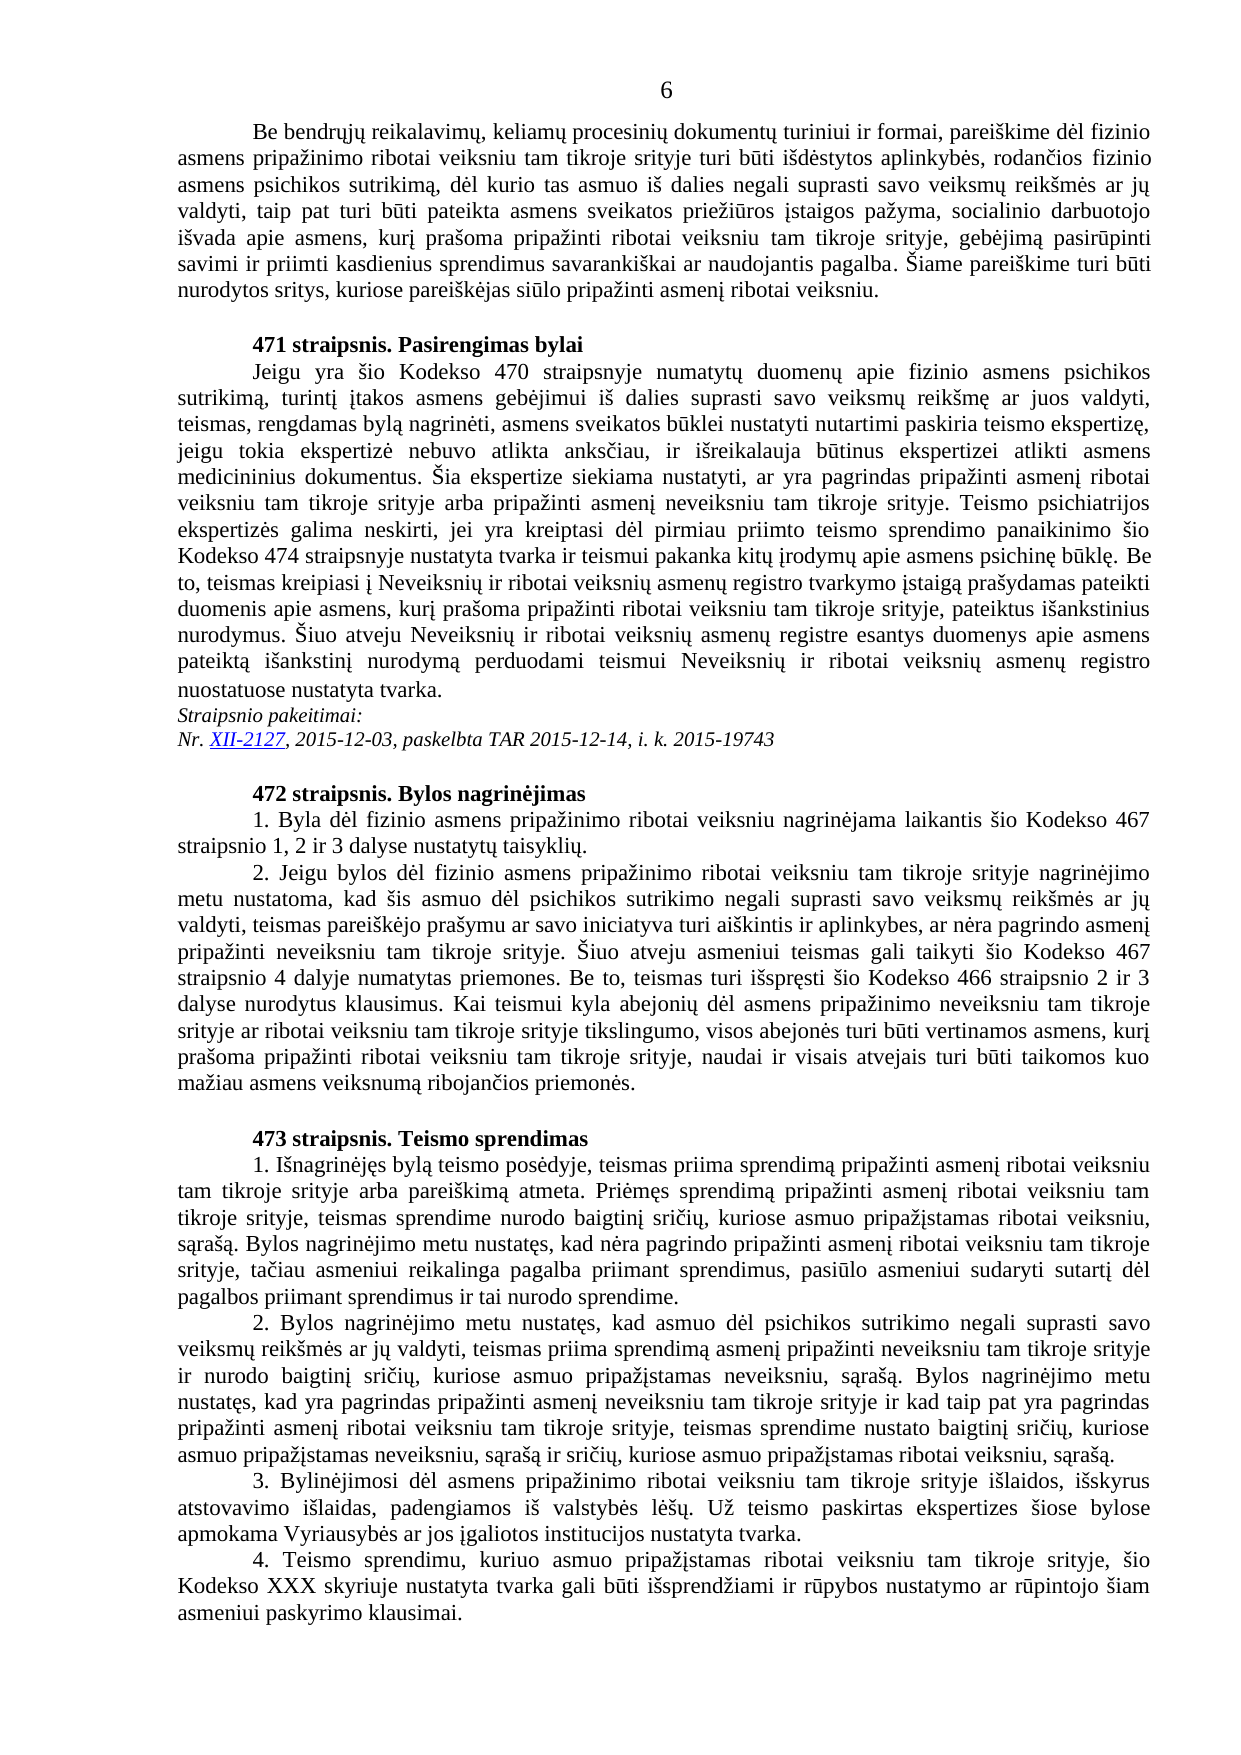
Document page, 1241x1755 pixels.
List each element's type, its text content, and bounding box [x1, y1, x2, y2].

text 3. Bylinėjimosi dėl asmens pripažinimo ribotai veiksniu tam tikroje srityje išlaidos, išskyrus atstovavimo išlaidas, padengiamos iš valstybės lėšų. Už teismo paskirtas ekspertizes šiose bylose apmokama Vyriausybės ar jos įgaliotos institucijos nustatyta tvarka. [177, 1467, 1152, 1546]
text Straipsnio pakeitimai: [177, 703, 1152, 727]
text 2. Bylos nagrinėjimo metu nustatęs, kad asmuo dėl psichikos sutrikimo negali suprasti savo veiksmų reikšmės ar jų valdyti, teismas priima sprendimą asmenį pripažinti neveiksniu tam tikroje srityje ir nurodo baigtinį sričių, kuriose asmuo pripažįstamas neveiksniu, sąrašą. Bylos nagrinėjimo metu nustatęs, kad yra pagrindas pripažinti asmenį neveiksniu tam tikroje srityje ir kad taip pat yra pagrindas pripažinti asmenį ribotai veiksniu tam tikroje srityje, teismas sprendime nustato baigtinį sričių, kuriose asmuo pripažįstamas neveiksniu, sąrašą ir sričių, kuriose asmuo pripažįstamas ribotai veiksniu, sąrašą. [177, 1309, 1152, 1467]
text 1. Išnagrinėjęs bylą teismo posėdyje, teismas priima sprendimą pripažinti asmenį ribotai veiksniu tam tikroje srityje arba pareiškimą atmeta. Priėmęs sprendimą pripažinti asmenį ribotai veiksniu tam tikroje srityje, teismas sprendime nurodo baigtinį sričių, kuriose asmuo pripažįstamas ribotai veiksniu, sąrašą. Bylos nagrinėjimo metu nustatęs, kad nėra pagrindo pripažinti asmenį ribotai veiksniu tam tikroje srityje, tačiau asmeniui reikalinga pagalba priimant sprendimus, pasiūlo asmeniui sudaryti sutartį dėl pagalbos priimant sprendimus ir tai nurodo sprendime. [177, 1151, 1152, 1309]
text 473 straipsnis. Teismo sprendimas [177, 1124, 1152, 1151]
text Be bendrųjų reikalavimų, keliamų procesinių dokumentų turiniui ir formai, pareiškime dėl fizinio asmens pripažinimo ribotai veiksniu tam tikroje srityje turi būti išdėstytos aplinkybės, rodančios fizinio asmens psichikos sutrikimą, dėl kurio tas asmuo iš dalies negali suprasti savo veiksmų reikšmės ar jų valdyti, taip pat turi būti pateikta asmens sveikatos priežiūros įstaigos pažyma, socialinio darbuotojo išvada apie asmens, kurį prašoma pripažinti ribotai veiksniu tam tikroje srityje, gebėjimą pasirūpinti savimi ir priimti kasdienius sprendimus savarankiškai ar naudojantis pagalba. Šiame pareiškime turi būti nurodytos sritys, kuriose pareiškėjas siūlo pripažinti asmenį ribotai veiksniu. [177, 118, 1152, 303]
text Jeigu yra šio Kodekso 470 straipsnyje numatytų duomenų apie fizinio asmens psichikos sutrikimą, turintį įtakos asmens gebėjimui iš dalies suprasti savo veiksmų reikšmę ar juos valdyti, teismas, rengdamas bylą nagrinėti, asmens sveikatos būklei nustatyti nutartimi paskiria teismo ekspertizę, jeigu tokia ekspertizė nebuvo atlikta anksčiau, ir išreikalauja būtinus ekspertizei atlikti asmens medicininius dokumentus. Šia ekspertize siekiama nustatyti, ar yra pagrindas pripažinti asmenį ribotai veiksniu tam tikroje srityje arba pripažinti asmenį neveiksniu tam tikroje srityje. Teismo psichiatrijos ekspertizės galima neskirti, jei yra kreiptasi dėl pirmiau priimto teismo sprendimo panaikinimo šio Kodekso 474 straipsnyje nustatyta tvarka ir teismui pakanka kitų įrodymų apie asmens psichinę būklę. Be to, teismas kreipiasi į Neveiksnių ir ribotai veiksnių asmenų registro tvarkymo įstaigą prašydamas pateikti duomenis apie asmens, kurį prašoma pripažinti ribotai veiksniu tam tikroje srityje, pateiktus išankstinius nurodymus. Šiuo atveju Neveiksnių ir ribotai veiksnių asmenų registre esantys duomenys apie asmens pateiktą išankstinį nurodymą perduodami teismui Neveiksnių ir ribotai veiksnių asmenų registro nuostatuose nustatyta tvarka. [177, 358, 1152, 703]
text Nr. XII-2127, 2015-12-03, paskelbta TAR 2015-12-14, i. k. 2015-19743 [177, 727, 1152, 751]
text 4. Teismo sprendimu, kuriuo asmuo pripažįstamas ribotai veiksniu tam tikroje srityje, šio Kodekso XXX skyriuje nustatyta tvarka gali būti išsprendžiami ir rūpybos nustatymo ar rūpintojo šiam asmeniui paskyrimo klausimai. [177, 1546, 1152, 1625]
text 471 straipsnis. Pasirengimas bylai [177, 331, 1152, 358]
text 2. Jeigu bylos dėl fizinio asmens pripažinimo ribotai veiksniu tam tikroje srityje nagrinėjimo metu nustatoma, kad šis asmuo dėl psichikos sutrikimo negali suprasti savo veiksmų reikšmės ar jų valdyti, teismas pareiškėjo prašymu ar savo iniciatyva turi aiškintis ir aplinkybes, ar nėra pagrindo asmenį pripažinti neveiksniu tam tikroje srityje. Šiuo atveju asmeniui teismas gali taikyti šio Kodekso 467 straipsnio 4 dalyje numatytas priemones. Be to, teismas turi išspręsti šio Kodekso 466 straipsnio 2 ir 3 dalyse nurodytus klausimus. Kai teismui kyla abejonių dėl asmens pripažinimo neveiksniu tam tikroje srityje ar ribotai veiksniu tam tikroje srityje tikslingumo, visos abejonės turi būti vertinamos asmens, kurį prašoma pripažinti ribotai veiksniu tam tikroje srityje, naudai ir visais atvejais turi būti taikomos kuo mažiau asmens veiksnumą ribojančios priemonės. [177, 859, 1152, 1096]
text 472 straipsnis. Bylos nagrinėjimas [177, 779, 1152, 806]
text 1. Byla dėl fizinio asmens pripažinimo ribotai veiksniu nagrinėjama laikantis šio Kodekso 467 straipsnio 1, 2 ir 3 dalyse nustatytų taisyklių. [177, 806, 1152, 859]
